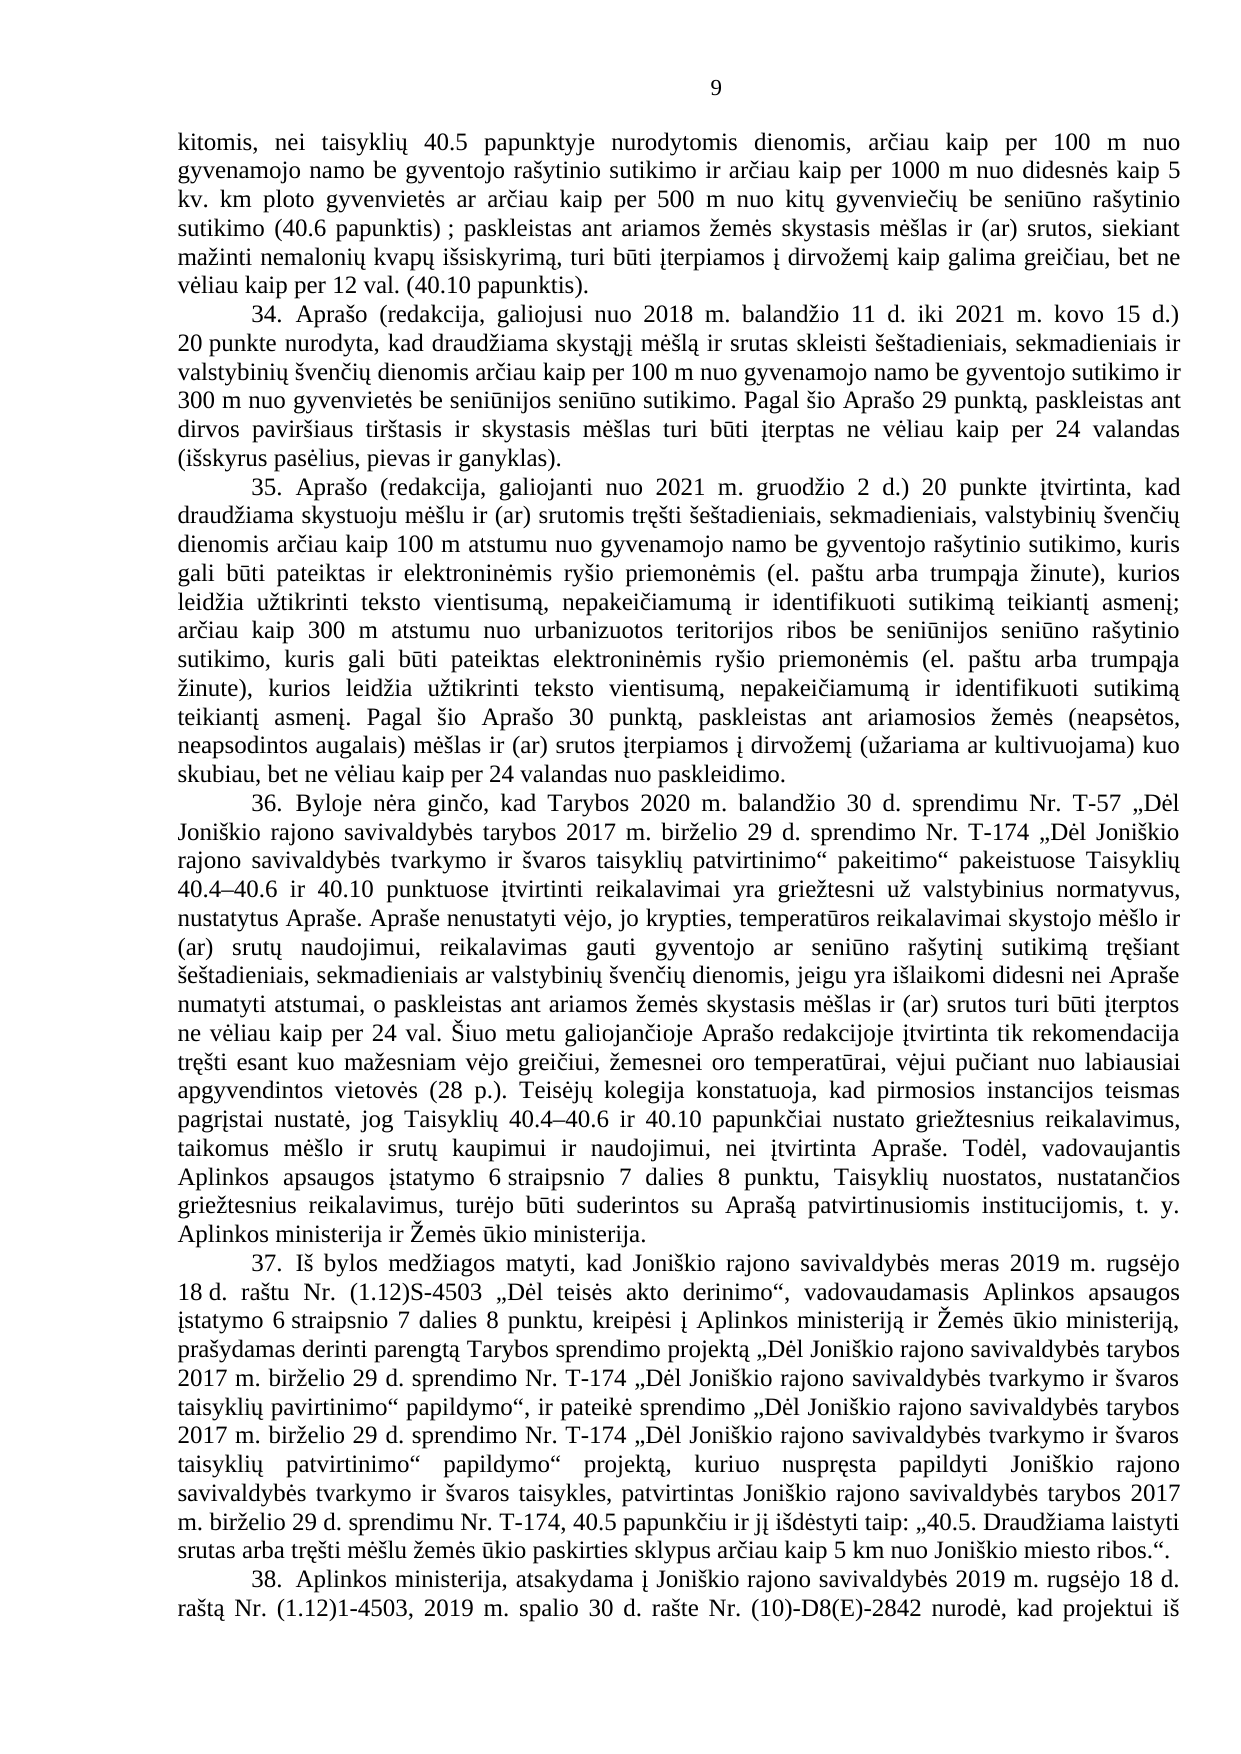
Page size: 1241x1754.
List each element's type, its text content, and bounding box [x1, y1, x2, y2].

text kitomis, nei taisyklių 40.5 papunktyje nurodytomis dienomis, arčiau kaip per 100 m nuo gyvenamojo namo be gyventojo rašytinio sutikimo ir arčiau kaip per 1000 m nuo didesnės kaip 5 kv. km ploto gyvenvietės ar arčiau kaip per 500 m nuo kitų gyvenviečių be seniūno rašytinio sutikimo (40.6 papunktis) ; paskleistas ant ariamos žemės skystasis mėšlas ir (ar) srutos, siekiant mažinti nemalonių kvapų išsiskyrimą, turi būti įterpiamos į dirvožemį kaip galima greičiau, bet ne vėliau kaip per 12 val. (40.10 papunktis). [177, 127, 1181, 299]
text 38. Aplinkos ministerija, atsakydama į Joniškio rajono savivaldybės 2019 m. rugsėjo 18 d. raštą Nr. (1.12)1-4503, 2019 m. spalio 30 d. rašte Nr. (10)-D8(E)-2842 nurodė, kad projektui iš [177, 1564, 1181, 1622]
text 36. Byloje nėra ginčo, kad Tarybos 2020 m. balandžio 30 d. sprendimu Nr. T-57 „Dėl Joniškio rajono savivaldybės tarybos 2017 m. birželio 29 d. sprendimo Nr. T-174 „Dėl Joniškio rajono savivaldybės tvarkymo ir švaros taisyklių patvirtinimo“ pakeitimo“ pakeistuose Taisyklių 40.4–40.6 ir 40.10 punktuose įtvirtinti reikalavimai yra griežtesni už valstybinius normatyvus, nustatytus Apraše. Apraše nenustatyti vėjo, jo krypties, temperatūros reikalavimai skystojo mėšlo ir (ar) srutų naudojimui, reikalavimas gauti gyventojo ar seniūno rašytinį sutikimą tręšiant šeštadieniais, sekmadieniais ar valstybinių švenčių dienomis, jeigu yra išlaikomi didesni nei Apraše numatyti atstumai, o paskleistas ant ariamos žemės skystasis mėšlas ir (ar) srutos turi būti įterptos ne vėliau kaip per 24 val. Šiuo metu galiojančioje Aprašo redakcijoje įtvirtinta tik rekomendacija tręšti esant kuo mažesniam vėjo greičiui, žemesnei oro temperatūrai, vėjui pučiant nuo labiausiai apgyvendintos vietovės (28 p.). Teisėjų kolegija konstatuoja, kad pirmosios instancijos teismas pagrįstai nustatė, jog Taisyklių 40.4–40.6 ir 40.10 papunkčiai nustato griežtesnius reikalavimus, taikomus mėšlo ir srutų kaupimui ir naudojimui, nei įtvirtinta Apraše. Todėl, vadovaujantis Aplinkos apsaugos įstatymo 6 straipsnio 7 dalies 8 punktu, Taisyklių nuostatos, nustatančios griežtesnius reikalavimus, turėjo būti suderintos su Aprašą patvirtinusiomis institucijomis, t. y. Aplinkos ministerija ir Žemės ūkio ministerija. [177, 788, 1181, 1248]
text 34. Aprašo (redakcija, galiojusi nuo 2018 m. balandžio 11 d. iki 2021 m. kovo 15 d.) 20 punkte nurodyta, kad draudžiama skystąjį mėšlą ir srutas skleisti šeštadieniais, sekmadieniais ir valstybinių švenčių dienomis arčiau kaip per 100 m nuo gyvenamojo namo be gyventojo sutikimo ir 300 m nuo gyvenvietės be seniūnijos seniūno sutikimo. Pagal šio Aprašo 29 punktą, paskleistas ant dirvos paviršiaus tirštasis ir skystasis mėšlas turi būti įterptas ne vėliau kaip per 24 valandas (išskyrus pasėlius, pievas ir ganyklas). [177, 299, 1181, 472]
text 35. Aprašo (redakcija, galiojanti nuo 2021 m. gruodžio 2 d.) 20 punkte įtvirtinta, kad draudžiama skystuoju mėšlu ir (ar) srutomis tręšti šeštadieniais, sekmadieniais, valstybinių švenčių dienomis arčiau kaip 100 m atstumu nuo gyvenamojo namo be gyventojo rašytinio sutikimo, kuris gali būti pateiktas ir elektroninėmis ryšio priemonėmis (el. paštu arba trumpąja žinute), kurios leidžia užtikrinti teksto vientisumą, nepakeičiamumą ir identifikuoti sutikimą teikiantį asmenį; arčiau kaip 300 m atstumu nuo urbanizuotos teritorijos ribos be seniūnijos seniūno rašytinio sutikimo, kuris gali būti pateiktas elektroninėmis ryšio priemonėmis (el. paštu arba trumpąja žinute), kurios leidžia užtikrinti teksto vientisumą, nepakeičiamumą ir identifikuoti sutikimą teikiantį asmenį. Pagal šio Aprašo 30 punktą, paskleistas ant ariamosios žemės (neapsėtos, neapsodintos augalais) mėšlas ir (ar) srutos įterpiamos į dirvožemį (užariama ar kultivuojama) kuo skubiau, bet ne vėliau kaip per 24 valandas nuo paskleidimo. [177, 472, 1181, 788]
text 37. Iš bylos medžiagos matyti, kad Joniškio rajono savivaldybės meras 2019 m. rugsėjo 18 d. raštu Nr. (1.12)S-4503 „Dėl teisės akto derinimo“, vadovaudamasis Aplinkos apsaugos įstatymo 6 straipsnio 7 dalies 8 punktu, kreipėsi į Aplinkos ministeriją ir Žemės ūkio ministeriją, prašydamas derinti parengtą Tarybos sprendimo projektą „Dėl Joniškio rajono savivaldybės tarybos 2017 m. birželio 29 d. sprendimo Nr. T-174 „Dėl Joniškio rajono savivaldybės tvarkymo ir švaros taisyklių pavirtinimo“ papildymo“, ir pateikė sprendimo „Dėl Joniškio rajono savivaldybės tarybos 2017 m. birželio 29 d. sprendimo Nr. T-174 „Dėl Joniškio rajono savivaldybės tvarkymo ir švaros taisyklių patvirtinimo“ papildymo“ projektą, kuriuo nuspręsta papildyti Joniškio rajono savivaldybės tvarkymo ir švaros taisykles, patvirtintas Joniškio rajono savivaldybės tarybos 2017 m. birželio 29 d. sprendimu Nr. T-174, 40.5 papunkčiu ir jį išdėstyti taip: „40.5. Draudžiama laistyti srutas arba tręšti mėšlu žemės ūkio paskirties sklypus arčiau kaip 5 km nuo Joniškio miesto ribos.“. [177, 1248, 1181, 1564]
